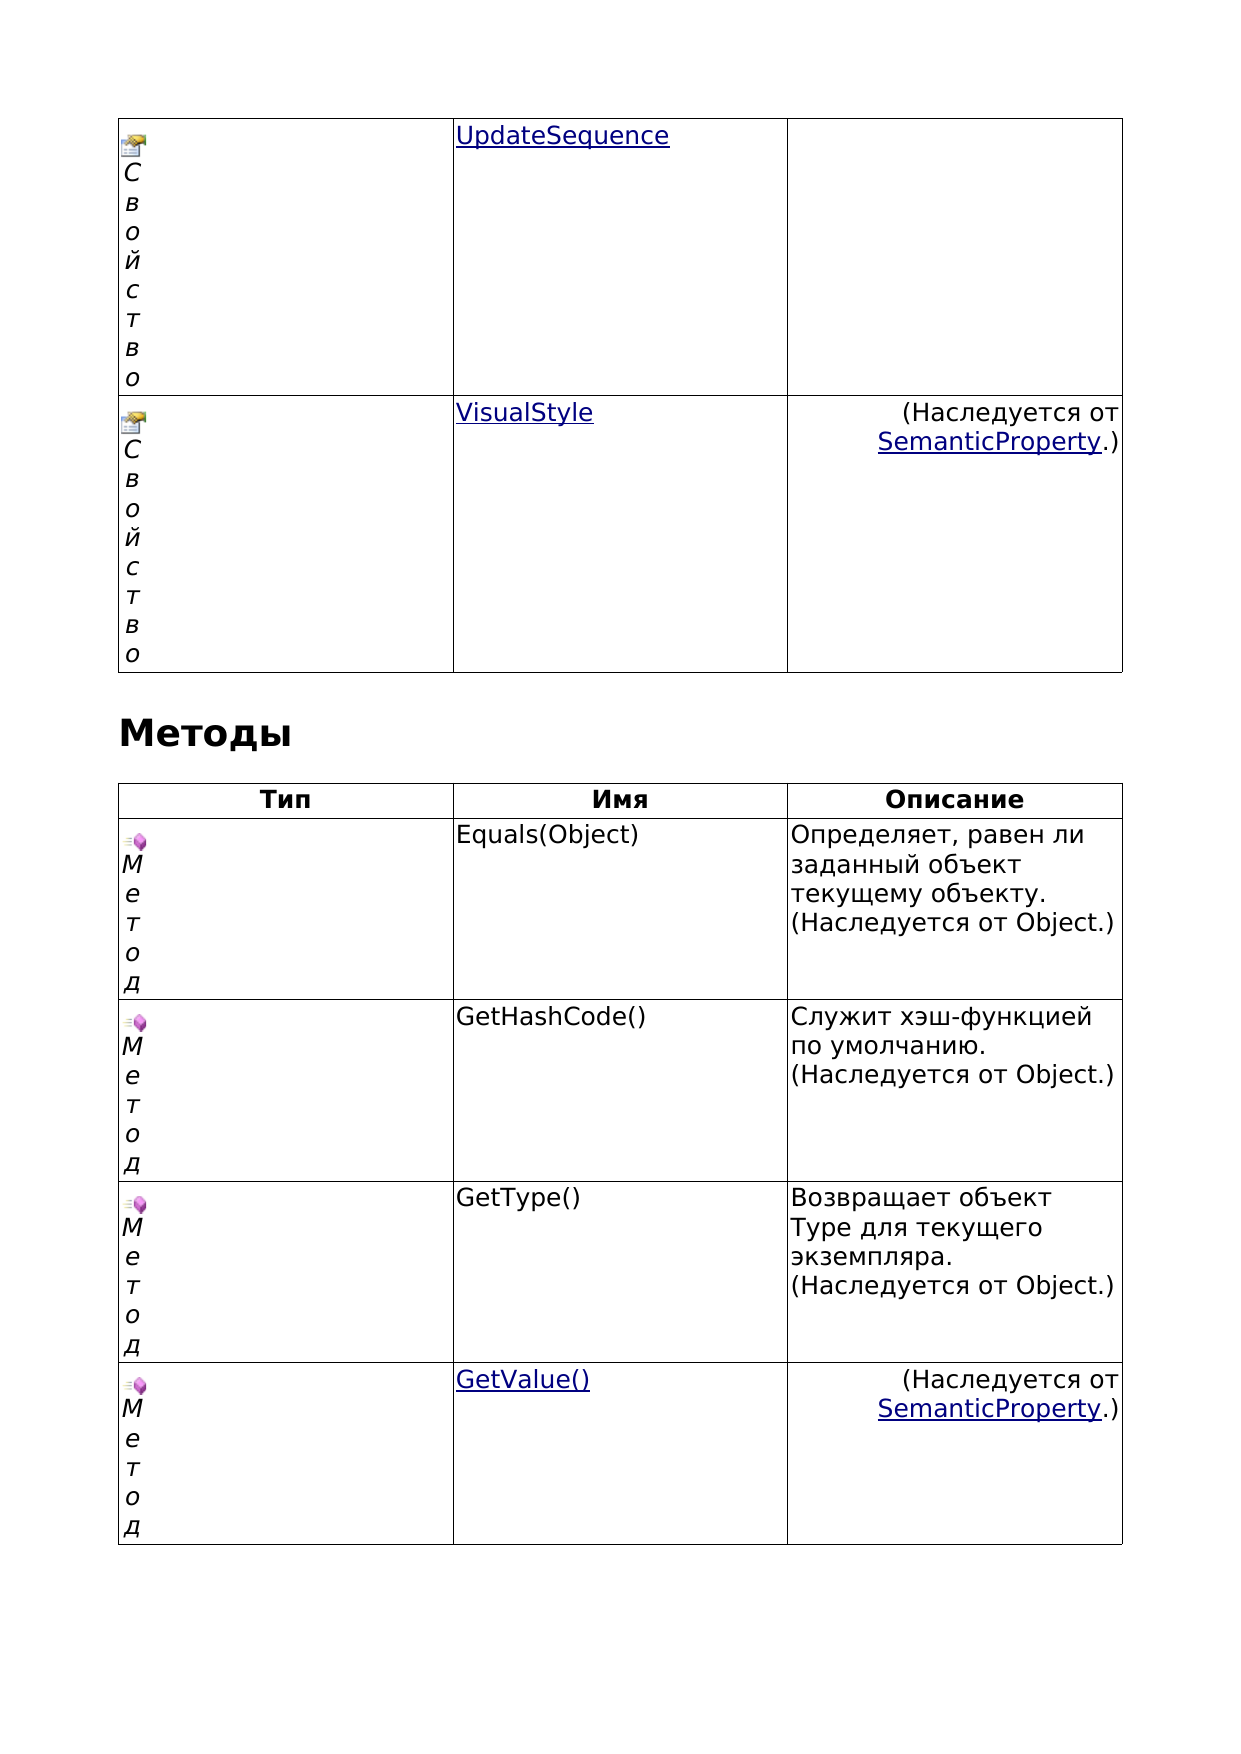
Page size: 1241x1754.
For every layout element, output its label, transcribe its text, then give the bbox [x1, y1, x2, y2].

table_cell (Наследуется от SemanticProperty.) [788, 396, 1122, 672]
table_cell [119, 819, 453, 999]
table_cell GetType() [454, 1182, 787, 1362]
table_cell UpdateSequence [454, 119, 787, 395]
table_cell (Наследуется от SemanticProperty.) [788, 1363, 1122, 1543]
picture [121, 133, 147, 159]
table_cell GetHashCode() [454, 1000, 787, 1181]
table_cell [119, 1000, 453, 1181]
picture [121, 1014, 147, 1032]
picture [121, 410, 147, 436]
table_cell [119, 119, 453, 395]
table_cell VisualStyle [454, 396, 787, 672]
table_cell [788, 119, 1122, 395]
picture [121, 833, 147, 851]
table_header Описание [788, 784, 1122, 818]
picture [121, 1196, 147, 1214]
table_cell GetValue() [454, 1363, 787, 1543]
table_cell Определяет, равен ли заданный объект текущему объекту. (Наследуется от Object.) [788, 819, 1122, 999]
table_header Тип [119, 784, 453, 818]
table_cell Возвращает объект Type для текущего экземпляра. (Наследуется от Object.) [788, 1182, 1122, 1362]
table_cell Equals(Object) [454, 819, 787, 999]
table_header Имя [454, 784, 787, 818]
table_cell [119, 396, 453, 672]
table_cell [119, 1182, 453, 1362]
subtitle Методы [118, 712, 1122, 755]
table_cell [119, 1363, 453, 1543]
table_cell Служит хэш-функцией по умолчанию. (Наследуется от Object.) [788, 1000, 1122, 1181]
picture [121, 1377, 147, 1395]
